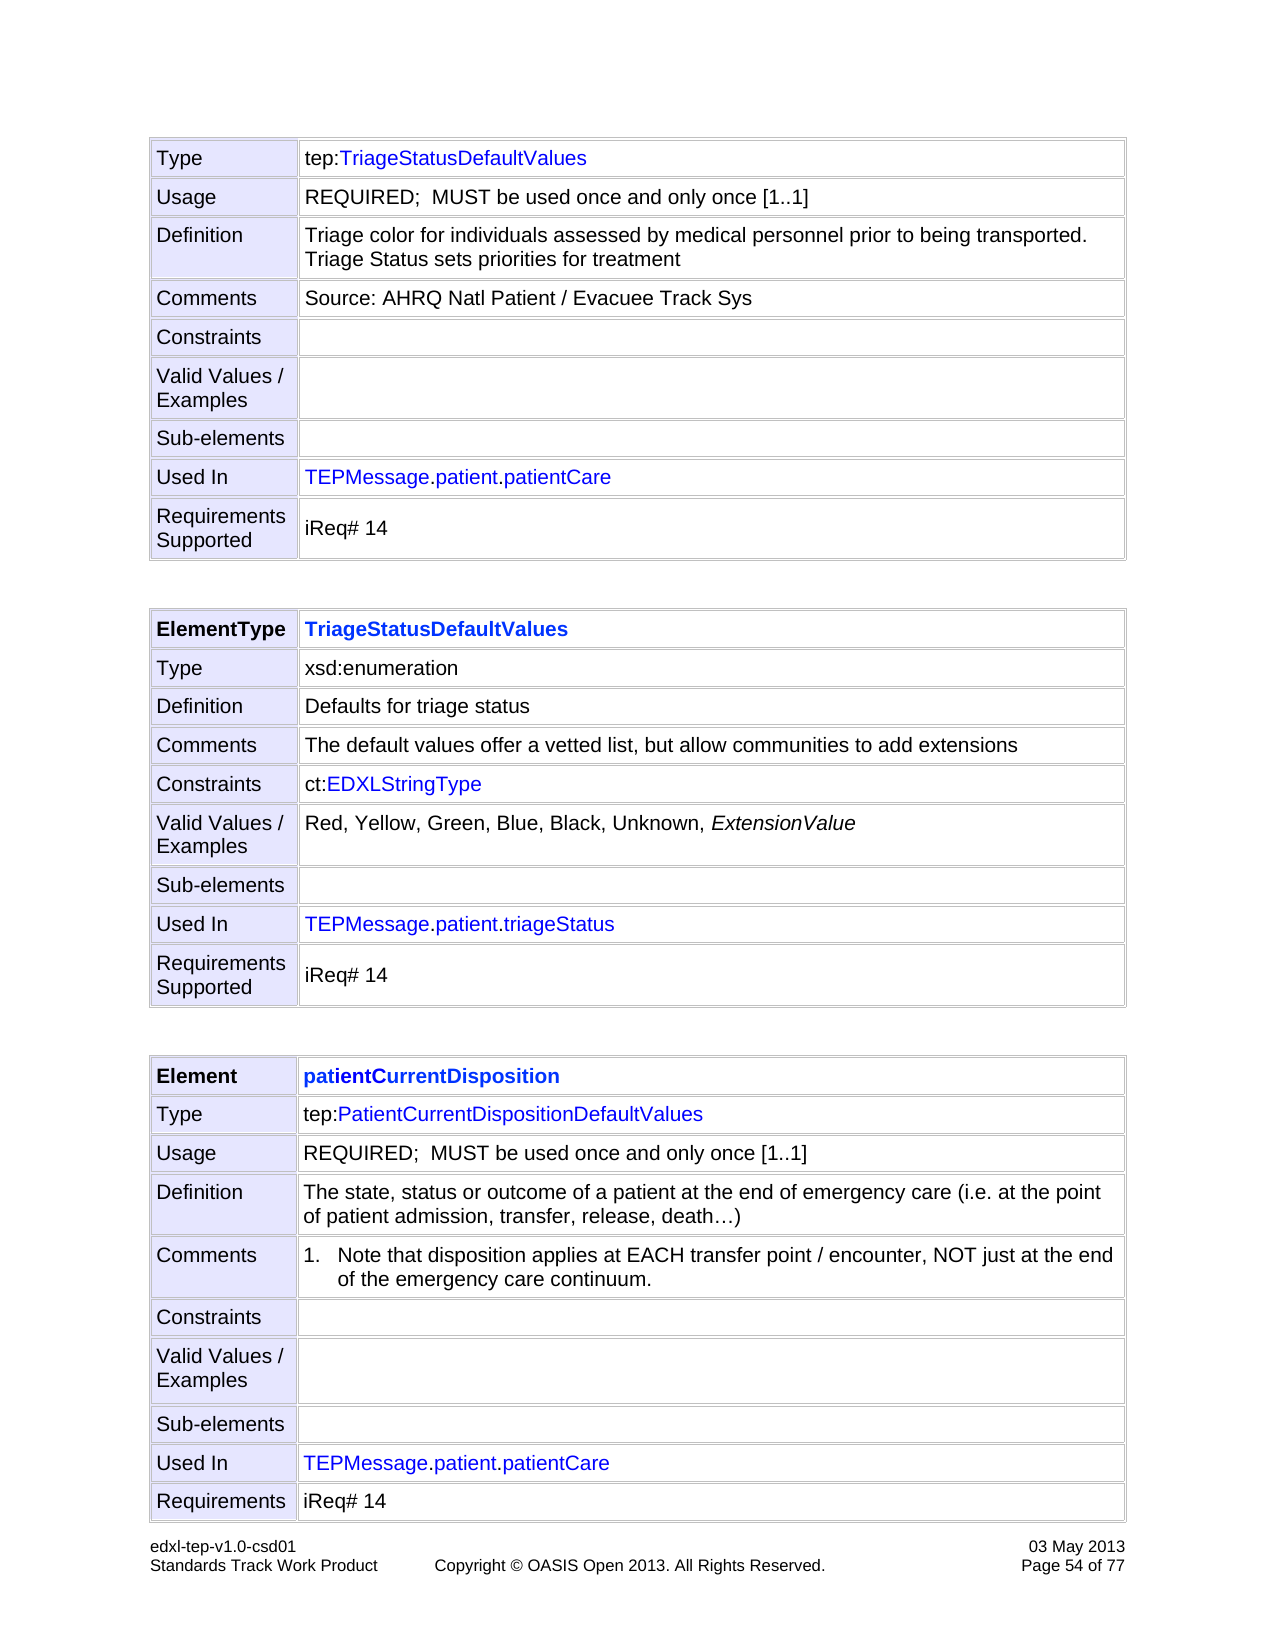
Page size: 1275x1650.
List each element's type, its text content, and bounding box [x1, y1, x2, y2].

table_cell Note that disposition applies at EACH transfer point / encounter, NOT just at the end of the emergency care continuum. [299, 1237, 1124, 1297]
table_cell xsd:enumeration [300, 650, 1124, 686]
table_cell The default values offer a vetted list, but allow communities to add extensions [300, 728, 1124, 763]
table_cell Sub-elements [152, 421, 297, 456]
table_cell Definition [152, 1175, 296, 1234]
table_cell Defaults for triage status [300, 689, 1124, 724]
table_header ElementType [152, 611, 297, 647]
table_cell Sub-elements [152, 868, 297, 903]
table_cell Definition [152, 689, 297, 724]
table_cell Valid Values / Examples [152, 805, 297, 864]
table_cell Type [152, 141, 297, 176]
table_cell [300, 358, 1124, 418]
table_header Element [152, 1058, 296, 1094]
table_cell Valid Values / Examples [152, 358, 297, 418]
table_cell REQUIRED; MUST be used once and only once [1..1] [300, 179, 1124, 215]
table_cell Constraints [152, 1300, 296, 1335]
table_header TriageStatusDefaultValues [300, 611, 1124, 647]
table_cell tep:PatientCurrentDispositionDefaultValues [299, 1097, 1124, 1132]
table_cell Requirements Supported [152, 499, 297, 558]
table_cell Type [152, 650, 297, 686]
table_cell Comments [152, 728, 297, 763]
table_cell TEPMessage.patient.patientCare [300, 460, 1124, 495]
table_cell Usage [152, 1136, 296, 1171]
table_cell Valid Values / Examples [152, 1339, 296, 1403]
table_cell [299, 1339, 1124, 1403]
table_cell Comments [152, 281, 297, 316]
table_cell TEPMessage.patient.triageStatus [300, 907, 1124, 942]
table_cell tep:TriageStatusDefaultValues [300, 141, 1124, 176]
table_cell Type [152, 1097, 296, 1132]
table_cell Source: AHRQ Natl Patient / Evacuee Track Sys [300, 281, 1124, 316]
table_cell iReq# 14 [299, 1484, 1124, 1519]
table_cell Comments [152, 1237, 296, 1297]
table_cell Red, Yellow, Green, Blue, Black, Unknown, ExtensionValue [300, 805, 1124, 864]
table_cell TEPMessage.patient.patientCare [299, 1445, 1124, 1481]
table_cell Triage color for individuals assessed by medical personnel prior to being transported. Triage Status sets priorities for treatment [300, 218, 1124, 277]
table_cell [299, 1300, 1124, 1335]
table_cell REQUIRED; MUST be used once and only once [1..1] [299, 1136, 1124, 1171]
table_cell Used In [152, 1445, 296, 1481]
table_cell Requirements Supported [152, 945, 297, 1005]
table_cell [300, 421, 1124, 456]
table_cell [300, 868, 1124, 903]
table_cell Definition [152, 218, 297, 277]
table_cell Used In [152, 907, 297, 942]
table_cell iReq# 14 [300, 499, 1124, 558]
table_cell Requirements [152, 1484, 296, 1519]
table_cell Constraints [152, 320, 297, 355]
table_cell Used In [152, 460, 297, 495]
table_cell iReq# 14 [300, 945, 1124, 1005]
table_cell [299, 1407, 1124, 1442]
table_cell Usage [152, 179, 297, 215]
table_cell Constraints [152, 766, 297, 802]
table_header patientCurrentDisposition [299, 1058, 1124, 1094]
table_cell [300, 320, 1124, 355]
table_cell The state, status or outcome of a patient at the end of emergency care (i.e. at the point of patient admission, transfer, release, death…) [299, 1175, 1124, 1234]
table_cell ct:EDXLStringType [300, 766, 1124, 802]
table_cell Sub-elements [152, 1407, 296, 1442]
